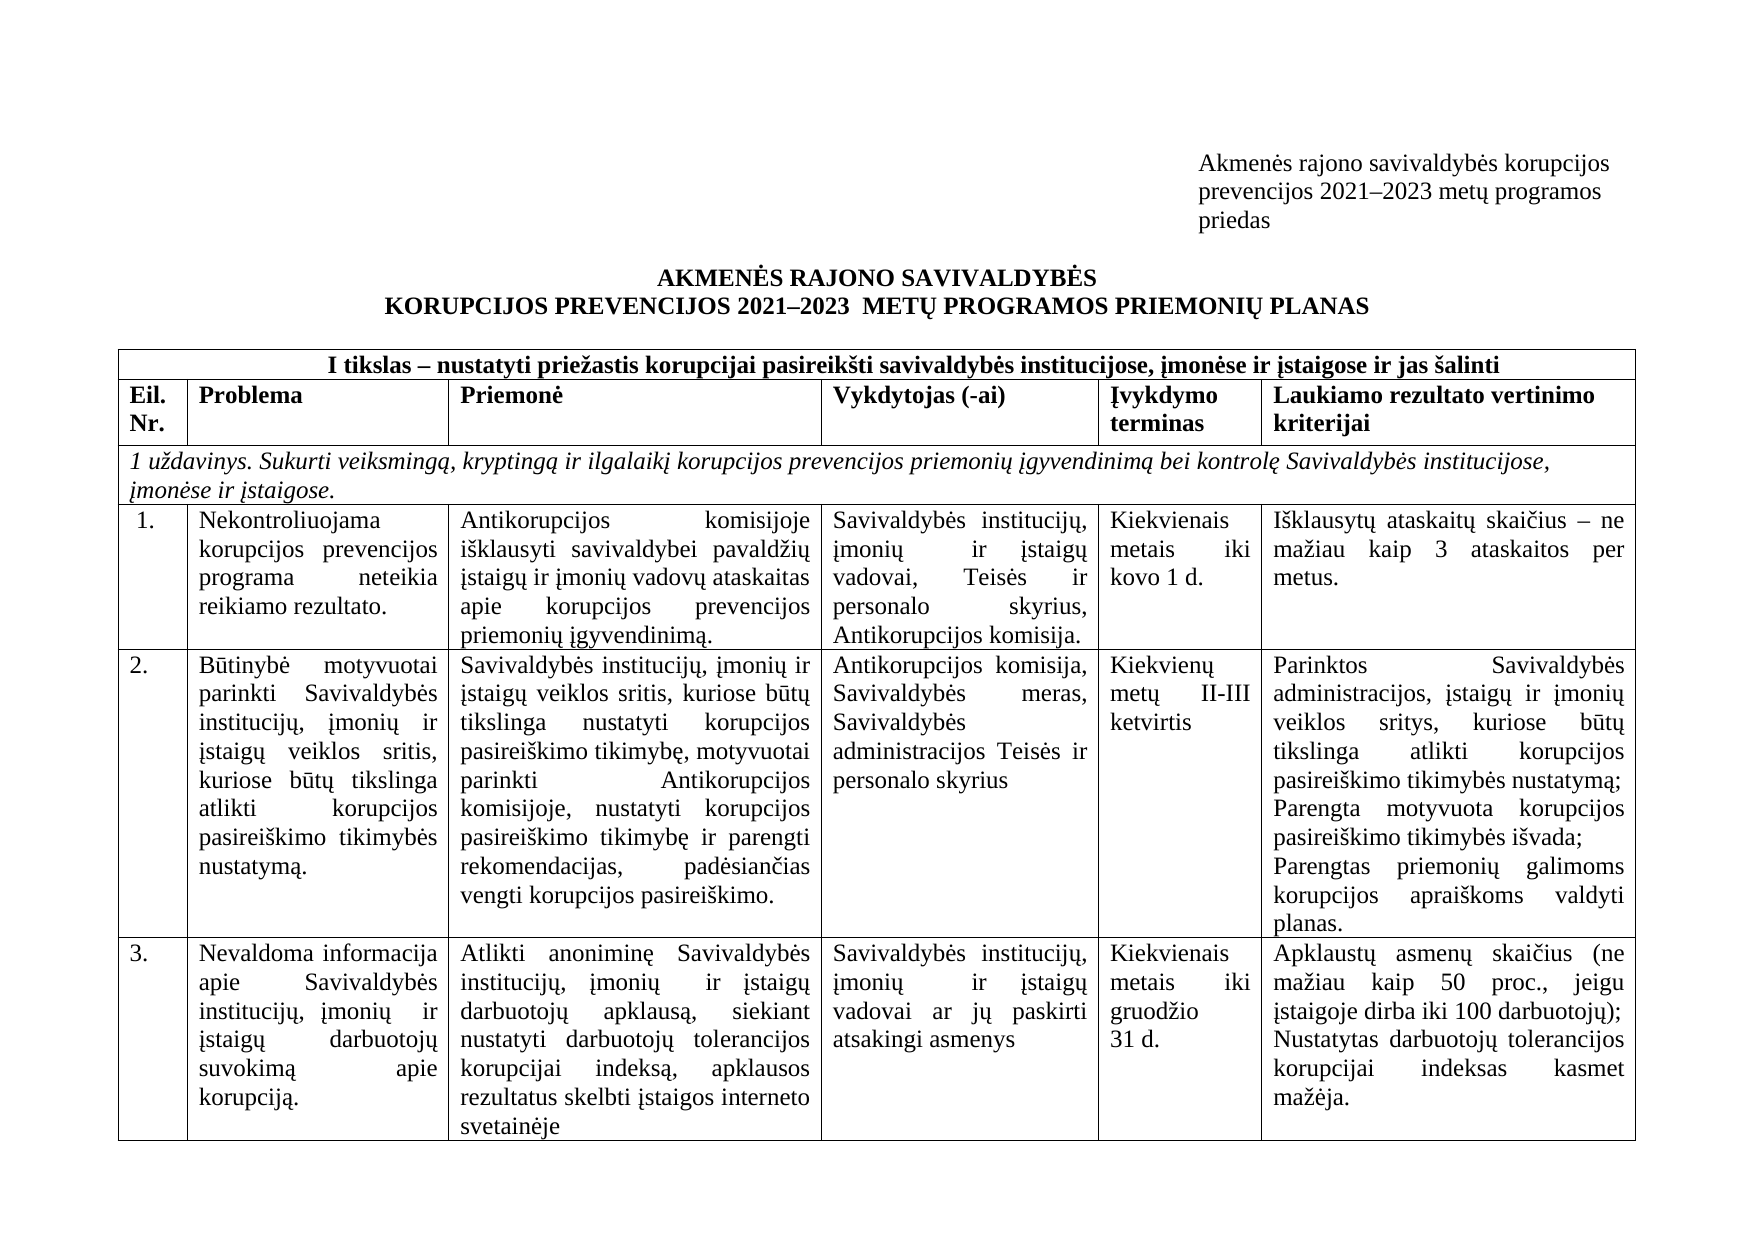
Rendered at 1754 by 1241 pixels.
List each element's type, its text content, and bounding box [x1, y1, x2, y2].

table_cell Vykdytojas (-ai) [822, 380, 1098, 445]
table_cell Nevaldoma informacija apie Savivaldybės institucijų, įmonių ir įstaigų darbuotojų suvokimą apie korupciją. [188, 938, 448, 1139]
table_cell Kiekvienų metų II-III ketvirtis [1099, 650, 1261, 937]
table_cell Savivaldybės institucijų, įmonių ir įstaigų veiklos sritis, kuriose būtų tikslinga nustatyti korupcijos pasireiškimo tikimybę, motyvuotai parinkti Antikorupcijos komisijoje, nustatyti korupcijos pasireiškimo tikimybę ir parengti rekomendacijas, padėsiančias vengti korupcijos pasireiškimo. [449, 650, 821, 937]
text prevencijos 2021–2023 metų programos [1198, 176, 1636, 205]
table_cell Antikorupcijos komisija, Savivaldybės meras, Savivaldybės administracijos Teisės ir personalo skyrius [822, 650, 1098, 937]
text priedas [1198, 205, 1636, 234]
text Akmenės rajono savivaldybės korupcijos [1198, 148, 1636, 176]
table_cell Apklaustų asmenų skaičius (ne mažiau kaip 50 proc., jeigu įstaigoje dirba iki 100 darbuotojų); Nustatytas darbuotojų tolerancijos korupcijai indeksas kasmet mažėja. [1262, 938, 1635, 1139]
table_cell Savivaldybės institucijų, įmonių ir įstaigų vadovai, Teisės ir personalo skyrius, Antikorupcijos komisija. [822, 505, 1098, 649]
table_cell Priemonė [449, 380, 821, 445]
table_cell Būtinybė motyvuotai parinkti Savivaldybės institucijų, įmonių ir įstaigų veiklos sritis, kuriose būtų tikslinga atlikti korupcijos pasireiškimo tikimybės nustatymą. [188, 650, 448, 937]
table_cell Įvykdymo terminas [1099, 380, 1261, 445]
table_cell Savivaldybės institucijų, įmonių ir įstaigų vadovai ar jų paskirti atsakingi asmenys [822, 938, 1098, 1139]
table_cell Kiekvienais metais iki gruodžio 31 d. [1099, 938, 1261, 1139]
table_cell 1 uždavinys. Sukurti veiksmingą, kryptingą ir ilgalaikį korupcijos prevencijos priemonių įgyvendinimą bei kontrolę Savivaldybės institucijose, įmonėse ir įstaigose. [119, 446, 1635, 504]
table_cell Parinktos Savivaldybės administracijos, įstaigų ir įmonių veiklos sritys, kuriose būtų tikslinga atlikti korupcijos pasireiškimo tikimybės nustatymą; Parengta motyvuota korupcijos pasireiškimo tikimybės išvada; Parengtas priemonių galimoms korupcijos apraiškoms valdyti planas. [1262, 650, 1635, 937]
text AKMENĖS RAJONO SAVIVALDYBĖS KORUPCIJOS PREVENCIJOS 2021–2023 METŲ PROGRAMOS PRIEMONIŲ PLANAS [118, 263, 1636, 320]
table_cell Laukiamo rezultato vertinimo kriterijai [1262, 380, 1635, 445]
table_cell Atlikti anoniminę Savivaldybės institucijų, įmonių ir įstaigų darbuotojų apklausą, siekiant nustatyti darbuotojų tolerancijos korupcijai indeksą, apklausos rezultatus skelbti įstaigos interneto svetainėje [449, 938, 821, 1139]
table_cell Išklausytų ataskaitų skaičius – ne mažiau kaip 3 ataskaitos per metus. [1262, 505, 1635, 649]
table_header I tikslas – nustatyti priežastis korupcijai pasireikšti savivaldybės institucijose, įmonėse ir įstaigose ir jas šalinti [119, 350, 1635, 379]
table_cell 2. [119, 650, 187, 937]
table_cell Kiekvienais metais iki kovo 1 d. [1099, 505, 1261, 649]
table_cell 1. [119, 505, 187, 649]
table_cell Eil. Nr. [119, 380, 187, 445]
table_cell Nekontroliuojama korupcijos prevencijos programa neteikia reikiamo rezultato. [188, 505, 448, 649]
table_cell Antikorupcijos komisijoje išklausyti savivaldybei pavaldžių įstaigų ir įmonių vadovų ataskaitas apie korupcijos prevencijos priemonių įgyvendinimą. [449, 505, 821, 649]
table_cell 3. [119, 938, 187, 1139]
table_cell Problema [188, 380, 448, 445]
